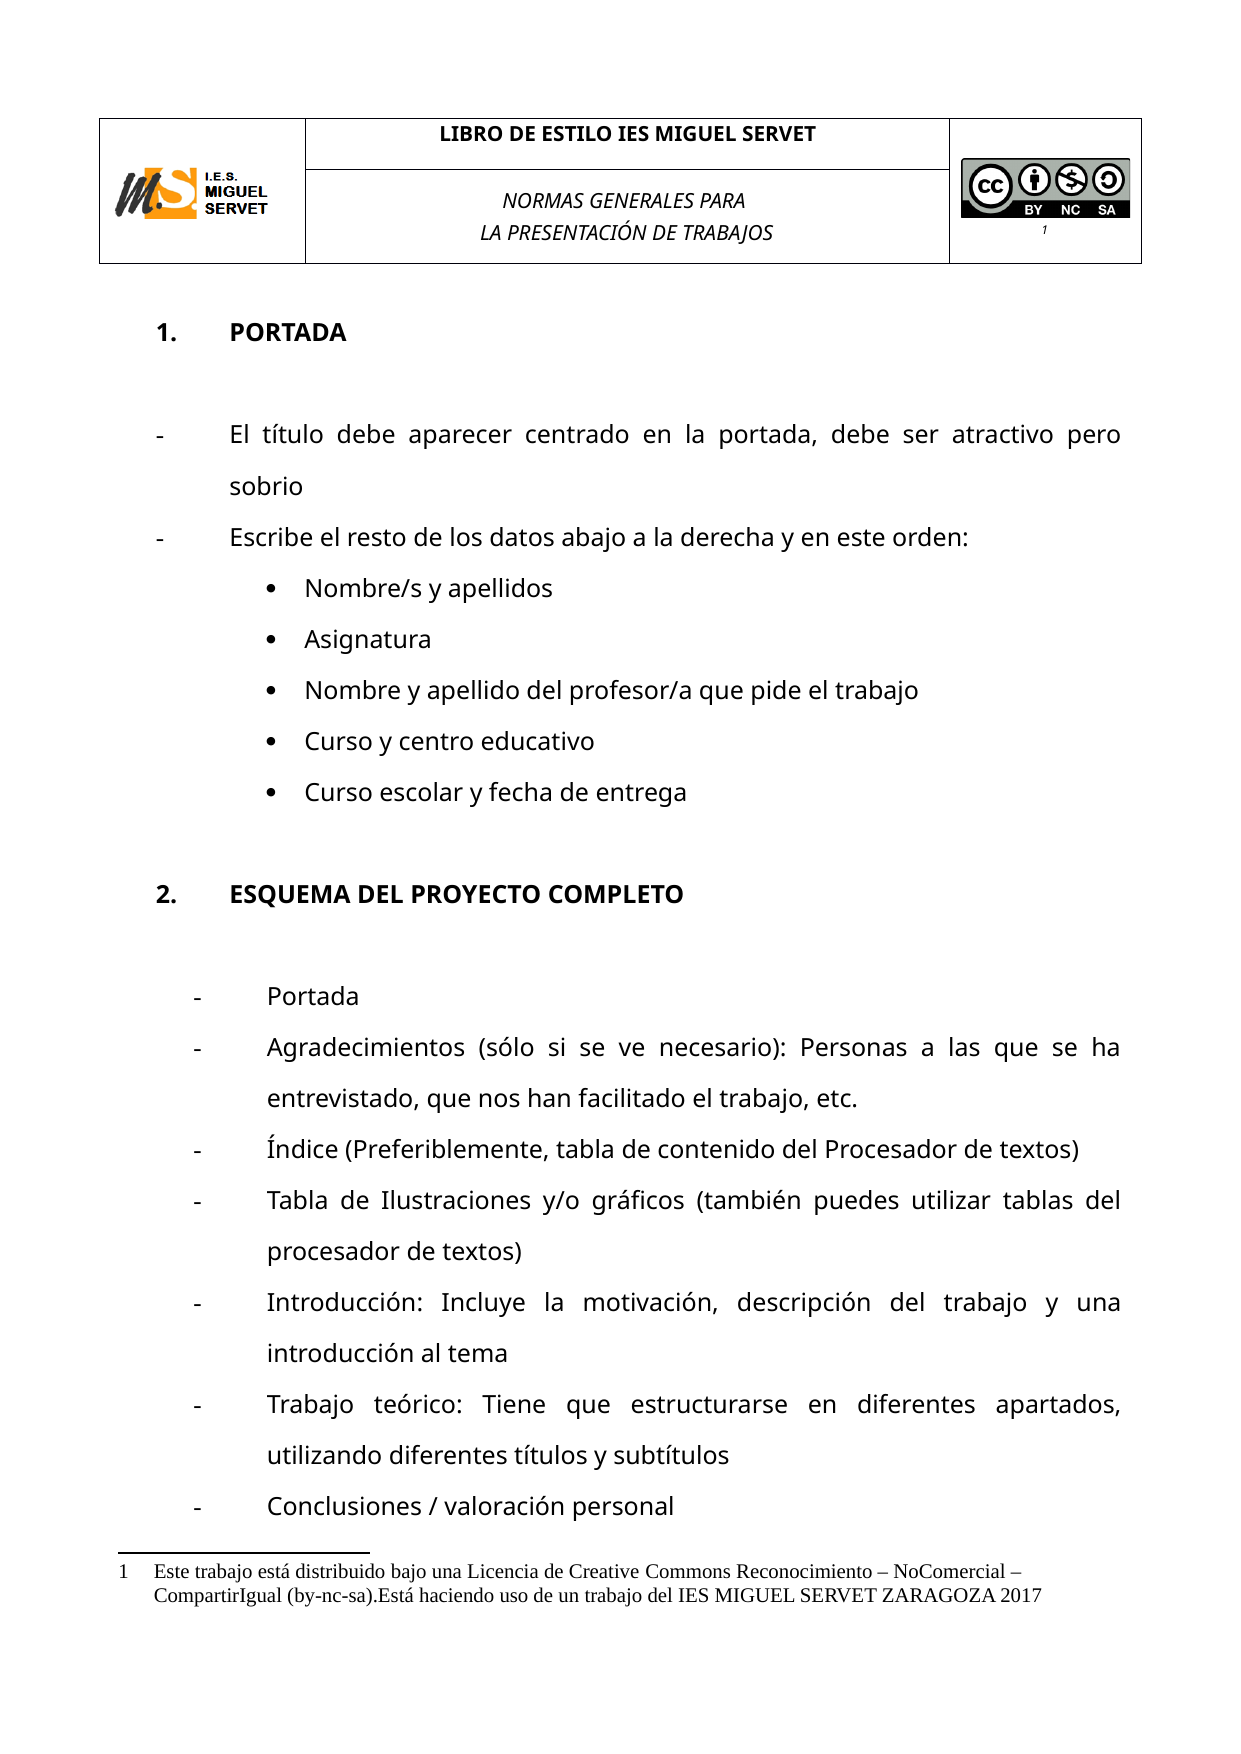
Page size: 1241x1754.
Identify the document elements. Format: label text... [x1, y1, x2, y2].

list Introducción: Incluye la motivación, descripción del trabajo y una introducción al tema [193, 1285, 1122, 1370]
table_header [950, 119, 1141, 263]
list PORTADA [156, 315, 1122, 349]
table_cell NORMAS GENERALES PARA LA PRESENTACIÓN DE TRABAJOS [306, 170, 949, 263]
list Escribe el resto de los datos abajo a la derecha y en este orden: [156, 519, 1122, 553]
list Nombre/s y apellidos [267, 570, 1122, 604]
list Portada [193, 979, 1122, 1013]
list Curso escolar y fecha de entrega [267, 774, 1122, 808]
list Nombre y apellido del profesor/a que pide el trabajo [267, 672, 1122, 706]
list Agradecimientos (sólo si se ve necesario): Personas a las que se ha entrevistado, que nos han facilitado el trabajo, etc. [193, 1030, 1122, 1115]
list Índice (Preferiblemente, tabla de contenido del Procesador de textos) [193, 1132, 1122, 1166]
list Tabla de Ilustraciones y/o gráficos (también puedes utilizar tablas del procesador de textos) [193, 1183, 1122, 1268]
table_header LIBRO DE ESTILO IES MIGUEL SERVET [306, 119, 949, 168]
list Curso y centro educativo [267, 723, 1122, 757]
list El título debe aparecer centrado en la portada, debe ser atractivo pero sobrio [156, 417, 1122, 502]
table_header [100, 119, 305, 263]
picture [112, 163, 272, 225]
list Asignatura [267, 621, 1122, 655]
list Conclusiones / valoración personal [193, 1489, 1122, 1523]
list ESQUEMA DEL PROYECTO COMPLETO [156, 877, 1122, 911]
list Trabajo teórico: Tiene que estructurarse en diferentes apartados, utilizando diferentes títulos y subtítulos [193, 1387, 1122, 1472]
picture [961, 158, 1131, 218]
